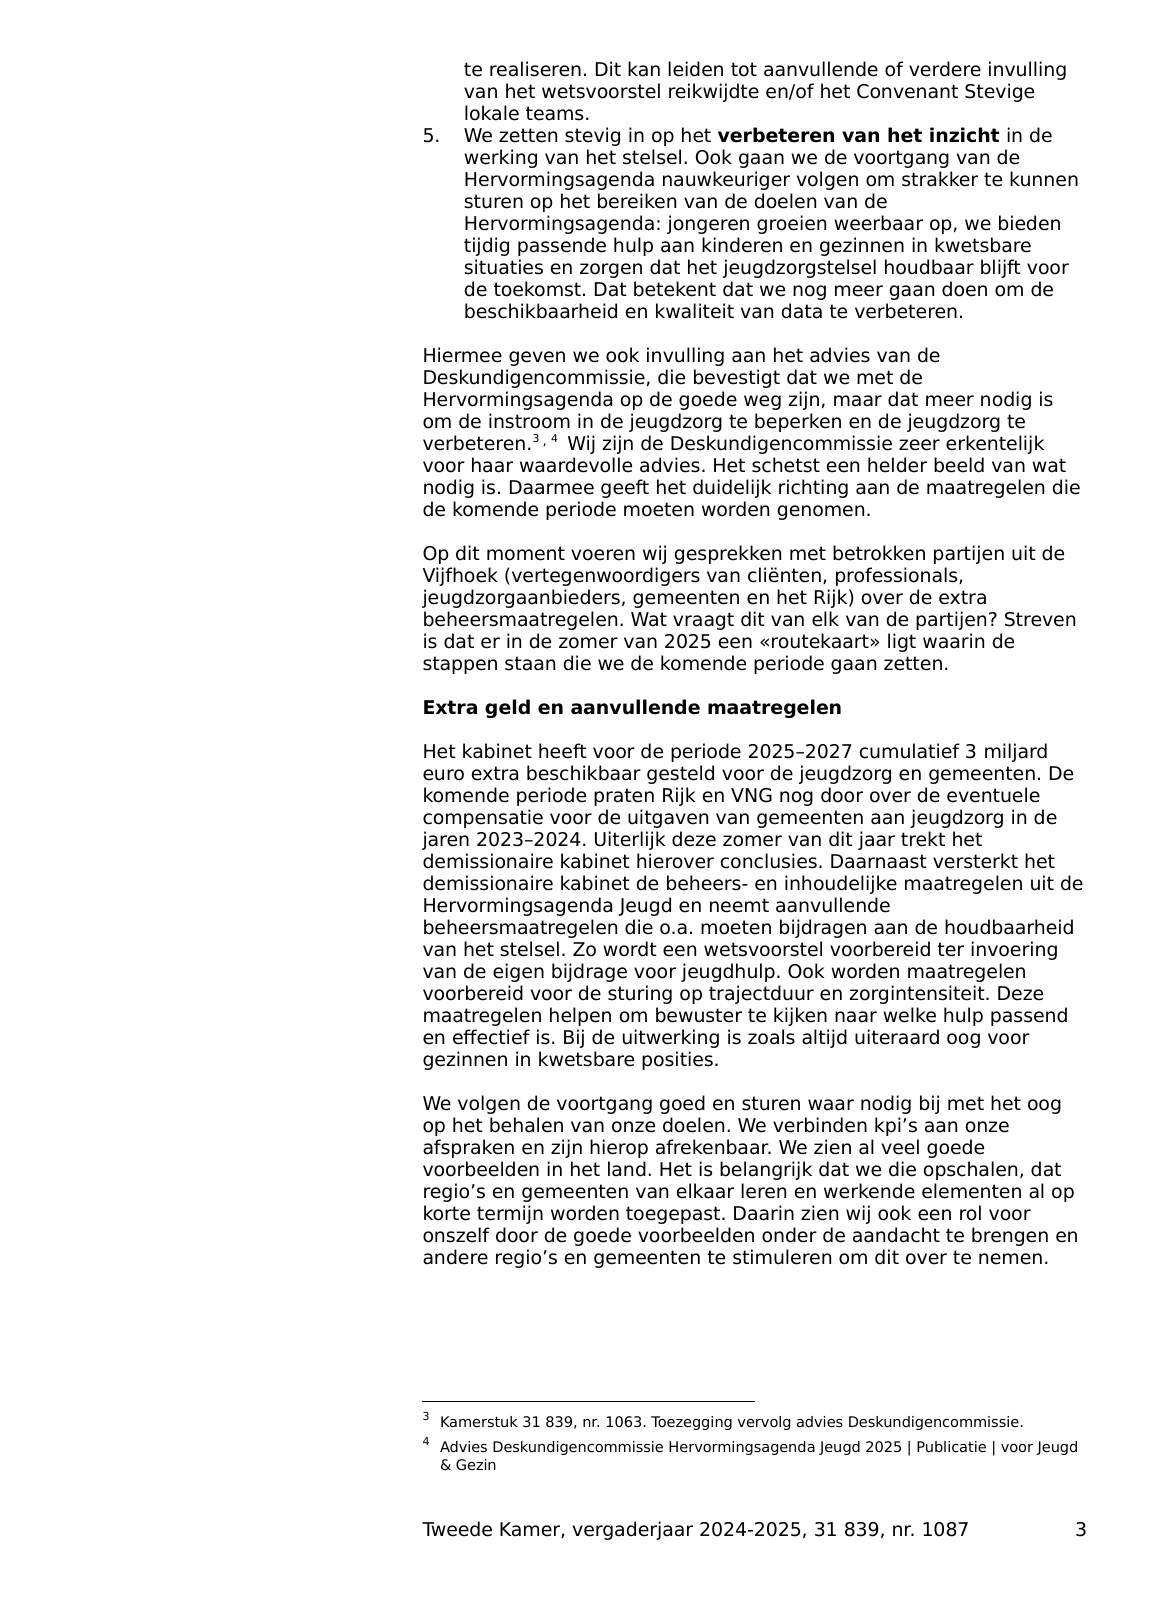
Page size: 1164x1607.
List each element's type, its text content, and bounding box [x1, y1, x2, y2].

text Het kabinet heeft voor de periode 2025–2027 cumulatief 3 miljard euro extra beschikbaar gesteld voor de jeugdzorg en gemeenten. De komende periode praten Rijk en VNG nog door over de eventuele compensatie voor de uitgaven van gemeenten aan jeugdzorg in de jaren 2023–2024. Uiterlijk deze zomer van dit jaar trekt het demissionaire kabinet hierover conclusies. Daarnaast versterkt het demissionaire kabinet de beheers- en inhoudelijke maatregelen uit de Hervormingsagenda Jeugd en neemt aanvullende beheersmaatregelen die o.a. moeten bijdragen aan de houdbaarheid van het stelsel. Zo wordt een wetsvoorstel voorbereid ter invoering van de eigen bijdrage voor jeugdhulp. Ook worden maatregelen voorbereid voor de sturing op trajectduur en zorgintensiteit. Deze maatregelen helpen om bewuster te kijken naar welke hulp passend en effectief is. Bij de uitwerking is zoals altijd uiteraard oog voor gezinnen in kwetsbare posities. [422, 741, 1087, 1071]
text Hiermee geven we ook invulling aan het advies van de Deskundigencommissie, die bevestigt dat we met de Hervormingsagenda op de goede weg zijn, maar dat meer nodig is om de instroom in de jeugdzorg te beperken en de jeugdzorg te verbeteren., Wij zijn de Deskundigencommissie zeer erkentelijk voor haar waardevolle advies. Het schetst een helder beeld van wat nodig is. Daarmee geeft het duidelijk richting aan de maatregelen die de komende periode moeten worden genomen. [422, 345, 1087, 521]
text Kamerstuk 31 839, nr. 1063. Toezegging vervolg advies Deskundigencommissie. [422, 1410, 1087, 1432]
text Advies Deskundigencommissie Hervormingsagenda Jeugd 2025 | Publicatie | voor Jeugd & Gezin [422, 1435, 1087, 1474]
text Op dit moment voeren wij gesprekken met betrokken partijen uit de Vijfhoek (vertegenwoordigers van cliënten, professionals, jeugdzorgaanbieders, gemeenten en het Rijk) over de extra beheersmaatregelen. Wat vraagt dit van elk van de partijen? Streven is dat er in de zomer van 2025 een «routekaart» ligt waarin de stappen staan die we de komende periode gaan zetten. [422, 543, 1087, 675]
text te realiseren. Dit kan leiden tot aanvullende of verdere invulling van het wetsvoorstel reikwijdte en/of het Convenant Stevige lokale teams. [422, 59, 1087, 125]
subtitle Extra geld en aanvullende maatregelen [422, 697, 1087, 719]
text 5. We zetten stevig in op het verbeteren van het inzicht in de werking van het stelsel. Ook gaan we de voortgang van de Hervormingsagenda nauwkeuriger volgen om strakker te kunnen sturen op het bereiken van de doelen van de Hervormingsagenda: jongeren groeien weerbaar op, we bieden tijdig passende hulp aan kinderen en gezinnen in kwetsbare situaties en zorgen dat het jeugdzorgstelsel houdbaar blijft voor de toekomst. Dat betekent dat we nog meer gaan doen om de beschikbaarheid en kwaliteit van data te verbeteren. [422, 125, 1087, 323]
text We volgen de voortgang goed en sturen waar nodig bij met het oog op het behalen van onze doelen. We verbinden kpi’s aan onze afspraken en zijn hierop afrekenbaar. We zien al veel goede voorbeelden in het land. Het is belangrijk dat we die opschalen, dat regio’s en gemeenten van elkaar leren en werkende elementen al op korte termijn worden toegepast. Daarin zien wij ook een rol voor onszelf door de goede voorbeelden onder de aandacht te brengen en andere regio’s en gemeenten te stimuleren om dit over te nemen. [422, 1093, 1087, 1269]
